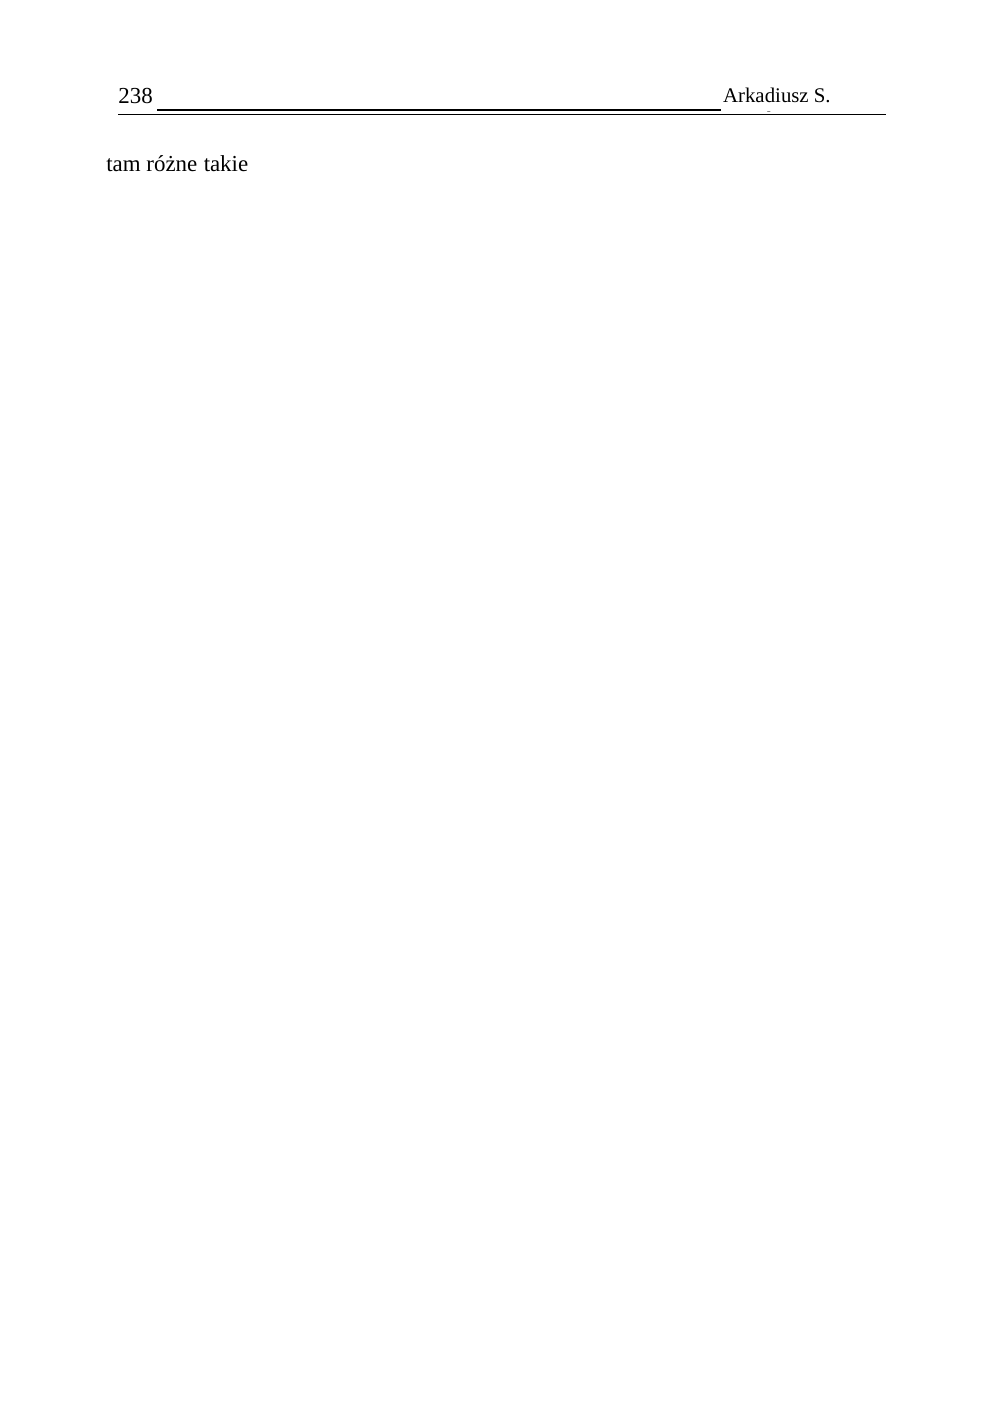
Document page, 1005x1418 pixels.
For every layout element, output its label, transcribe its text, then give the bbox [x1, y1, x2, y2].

text tam różne takie [106, 150, 886, 177]
